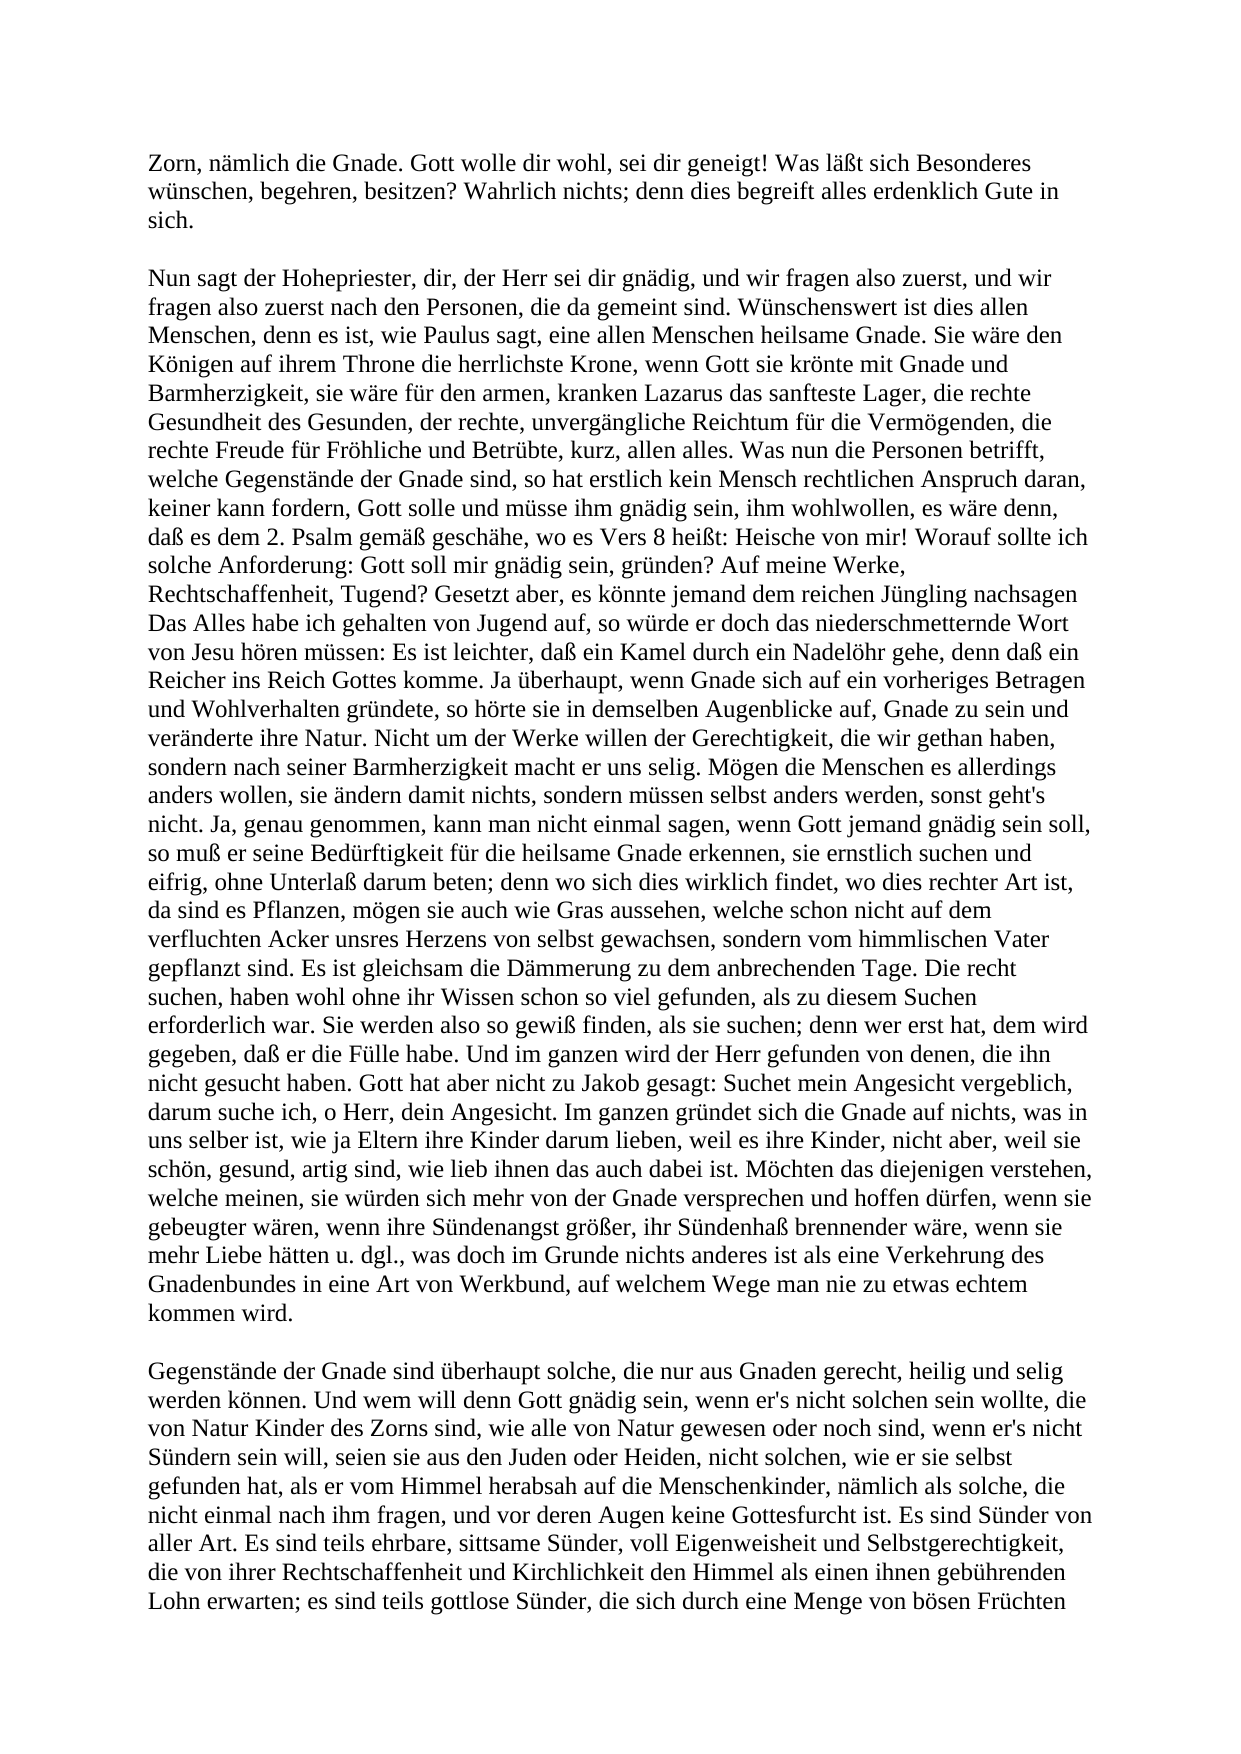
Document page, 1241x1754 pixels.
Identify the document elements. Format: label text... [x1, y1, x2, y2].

text Gegenstände der Gnade sind überhaupt solche, die nur aus Gnaden gerecht, heilig und selig werden können. Und wem will denn Gott gnädig sein, wenn er's nicht solchen sein wollte, die von Natur Kinder des Zorns sind, wie alle von Natur gewesen oder noch sind, wenn er's nicht Sündern sein will, seien sie aus den Juden oder Heiden, nicht solchen, wie er sie selbst gefunden hat, als er vom Himmel herabsah auf die Menschenkinder, nämlich als solche, die nicht einmal nach ihm fragen, und vor deren Augen keine Gottesfurcht ist. Es sind Sünder von aller Art. Es sind teils ehrbare, sittsame Sünder, voll Eigenweisheit und Selbstgerechtigkeit, die von ihrer Rechtschaffenheit und Kirchlichkeit den Himmel als einen ihnen gebührenden Lohn erwarten; es sind teils gottlose Sünder, die sich durch eine Menge von bösen Früchten [148, 1356, 1093, 1615]
text Nun sagt der Hohepriester, dir, der Herr sei dir gnädig, und wir fragen also zuerst, und wir fragen also zuerst nach den Personen, die da gemeint sind. Wünschenswert ist dies allen Menschen, denn es ist, wie Paulus sagt, eine allen Menschen heilsame Gnade. Sie wäre den Königen auf ihrem Throne die herrlichste Krone, wenn Gott sie krönte mit Gnade und Barmherzigkeit, sie wäre für den armen, kranken Lazarus das sanfteste Lager, die rechte Gesundheit des Gesunden, der rechte, unvergängliche Reichtum für die Vermögenden, die rechte Freude für Fröhliche und Betrübte, kurz, allen alles. Was nun die Personen betrifft, welche Gegenstände der Gnade sind, so hat erstlich kein Mensch rechtlichen Anspruch daran, keiner kann fordern, Gott solle und müsse ihm gnädig sein, ihm wohlwollen, es wäre denn, daß es dem 2. Psalm gemäß geschähe, wo es Vers 8 heißt: Heische von mir! Worauf sollte ich solche Anforderung: Gott soll mir gnädig sein, gründen? Auf meine Werke, Rechtschaffenheit, Tugend? Gesetzt aber, es könnte jemand dem reichen Jüngling nachsagen Das Alles habe ich gehalten von Jugend auf, so würde er doch das niederschmetternde Wort von Jesu hören müssen: Es ist leichter, daß ein Kamel durch ein Nadelöhr gehe, denn daß ein Reicher ins Reich Gottes komme. Ja überhaupt, wenn Gnade sich auf ein vorheriges Betragen und Wohlverhalten gründete, so hörte sie in demselben Augenblicke auf, Gnade zu sein und veränderte ihre Natur. Nicht um der Werke willen der Gerechtigkeit, die wir gethan haben, sondern nach seiner Barmherzigkeit macht er uns selig. Mögen die Menschen es allerdings anders wollen, sie ändern damit nichts, sondern müssen selbst anders werden, sonst geht's nicht. Ja, genau genommen, kann man nicht einmal sagen, wenn Gott jemand gnädig sein soll, so muß er seine Bedürftigkeit für die heilsame Gnade erkennen, sie ernstlich suchen und eifrig, ohne Unterlaß darum beten; denn wo sich dies wirklich findet, wo dies rechter Art ist, da sind es Pflanzen, mögen sie auch wie Gras aussehen, welche schon nicht auf dem verfluchten Acker unsres Herzens von selbst gewachsen, sondern vom himmlischen Vater gepflanzt sind. Es ist gleichsam die Dämmerung zu dem anbrechenden Tage. Die recht suchen, haben wohl ohne ihr Wissen schon so viel gefunden, als zu diesem Suchen erforderlich war. Sie werden also so gewiß finden, als sie suchen; denn wer erst hat, dem wird gegeben, daß er die Fülle habe. Und im ganzen wird der Herr gefunden von denen, die ihn nicht gesucht haben. Gott hat aber nicht zu Jakob gesagt: Suchet mein Angesicht vergeblich, darum suche ich, o Herr, dein Angesicht. Im ganzen gründet sich die Gnade auf nichts, was in uns selber ist, wie ja Eltern ihre Kinder darum lieben, weil es ihre Kinder, nicht aber, weil sie schön, gesund, artig sind, wie lieb ihnen das auch dabei ist. Möchten das diejenigen verstehen, welche meinen, sie würden sich mehr von der Gnade versprechen und hoffen dürfen, wenn sie gebeugter wären, wenn ihre Sündenangst größer, ihr Sündenhaß brennender wäre, wenn sie mehr Liebe hätten u. dgl., was doch im Grunde nichts anderes ist als eine Verkehrung des Gnadenbundes in eine Art von Werkbund, auf welchem Wege man nie zu etwas echtem kommen wird. [148, 263, 1093, 1327]
text Zorn, nämlich die Gnade. Gott wolle dir wohl, sei dir geneigt! Was läßt sich Besonderes wünschen, begehren, besitzen? Wahrlich nichts; denn dies begreift alles erdenklich Gute in sich. [148, 148, 1093, 234]
